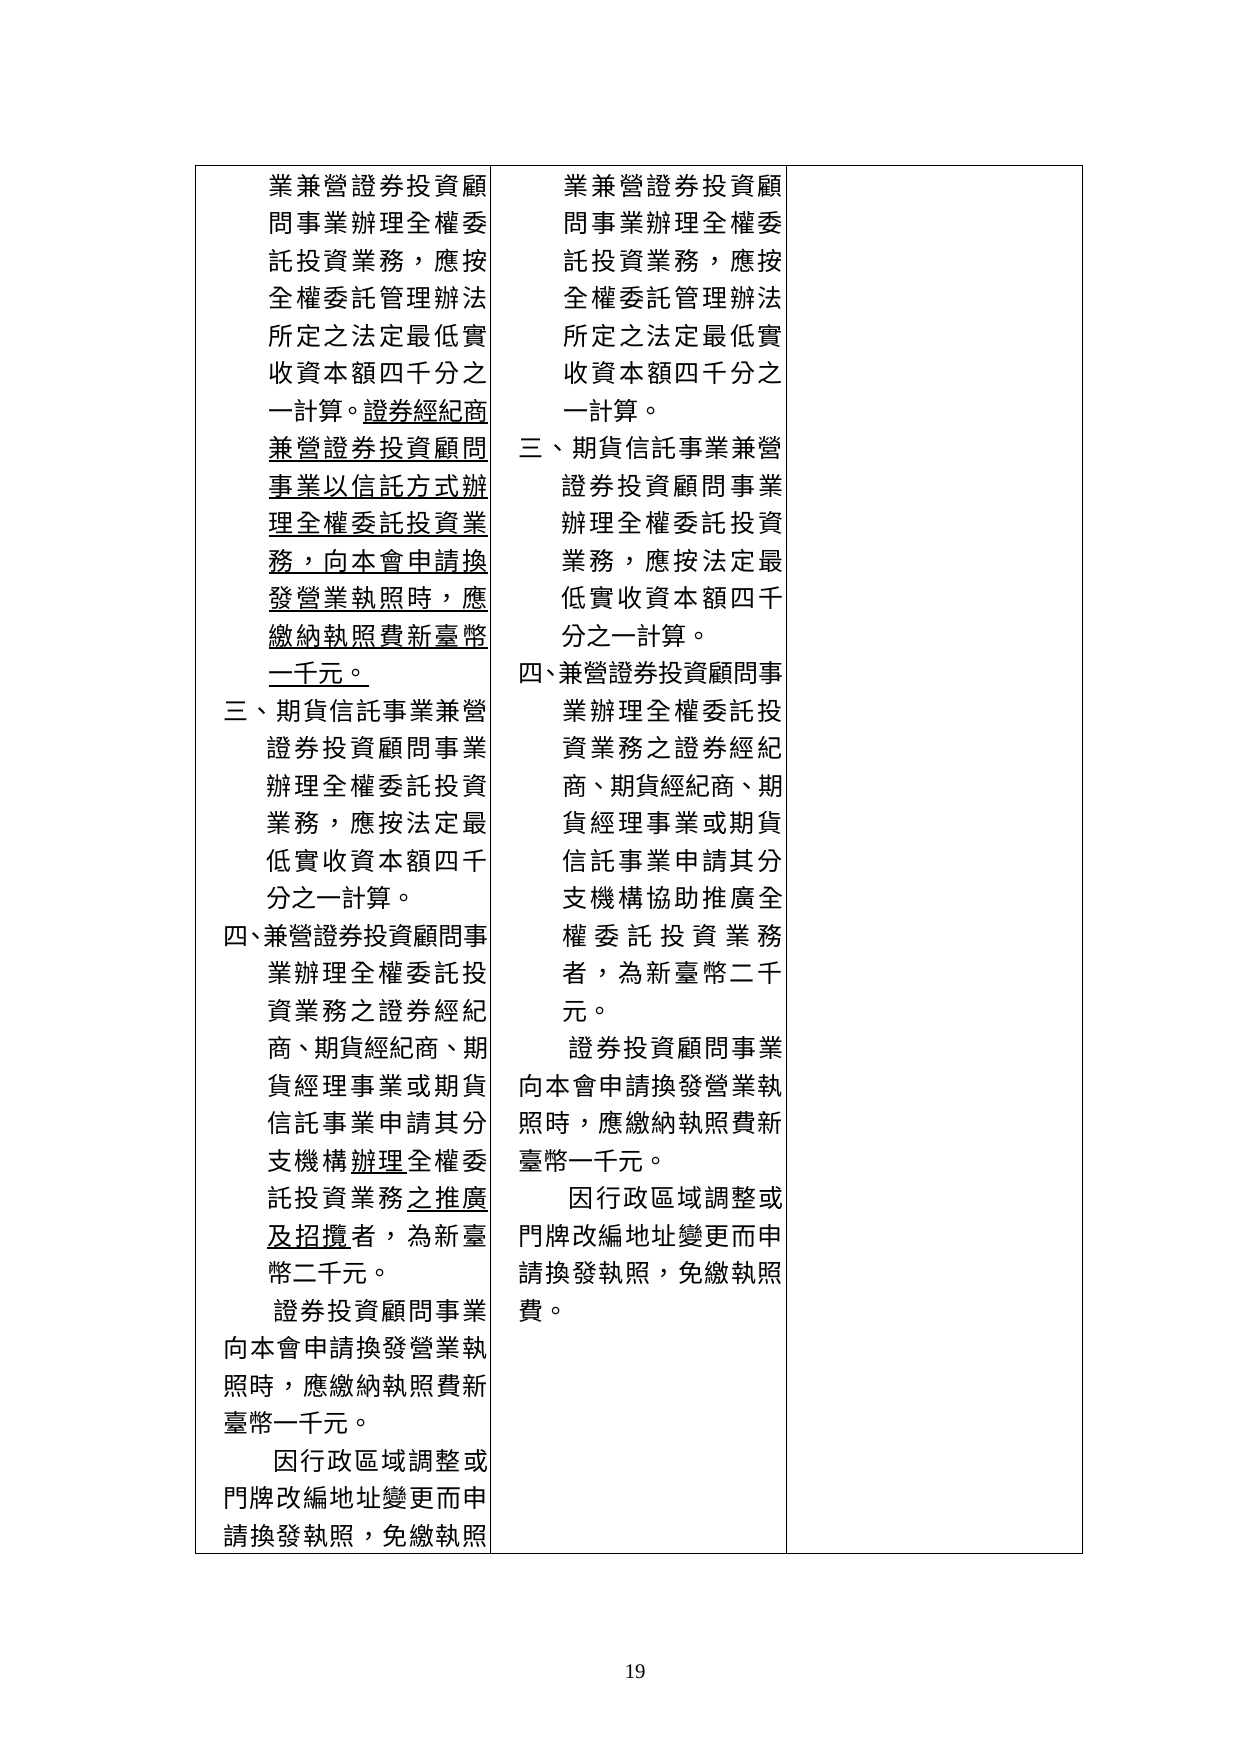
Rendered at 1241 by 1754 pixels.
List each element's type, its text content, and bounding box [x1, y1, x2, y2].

table_cell 業兼營證券投資顧問事業辦理全權委託投資業務，應按全權委託管理辦法所定之法定最低實收資本額四千分之一計算。證券經紀商兼營證券投資顧問事業以信託方式辦理全權委託投資業務，向本會申請換發營業執照時，應繳納執照費新臺幣一千元。 三、期貨信託事業兼營證券投資顧問事業辦理全權委託投資業務，應按法定最低實收資本額四千分之一計算。 四、兼營證券投資顧問事業辦理全權委託投資業務之證券經紀商、期貨經紀商、期貨經理事業或期貨信託事業申請其分支機構辦理全權委託投資業務之推廣及招攬者，為新臺幣二千元。 證券投資顧問事業向本會申請換發營業執照時，應繳納執照費新臺幣一千元。 因行政區域調整或門牌改編地址變更而申請換發執照，免繳執照 [196, 166, 490, 1553]
table_cell [787, 166, 1082, 1553]
table_cell 業兼營證券投資顧問事業辦理全權委託投資業務，應按全權委託管理辦法所定之法定最低實收資本額四千分之一計算。 三、期貨信託事業兼營證券投資顧問事業辦理全權委託投資業務，應按法定最低實收資本額四千分之一計算。 四、兼營證券投資顧問事業辦理全權委託投資業務之證券經紀商、期貨經紀商、期貨經理事業或期貨信託事業申請其分支機構協助推廣全權委託投資業務者，為新臺幣二千元。 證券投資顧問事業向本會申請換發營業執照時，應繳納執照費新臺幣一千元。 因行政區域調整或門牌改編地址變更而申請換發執照，免繳執照費。 [491, 166, 786, 1553]
